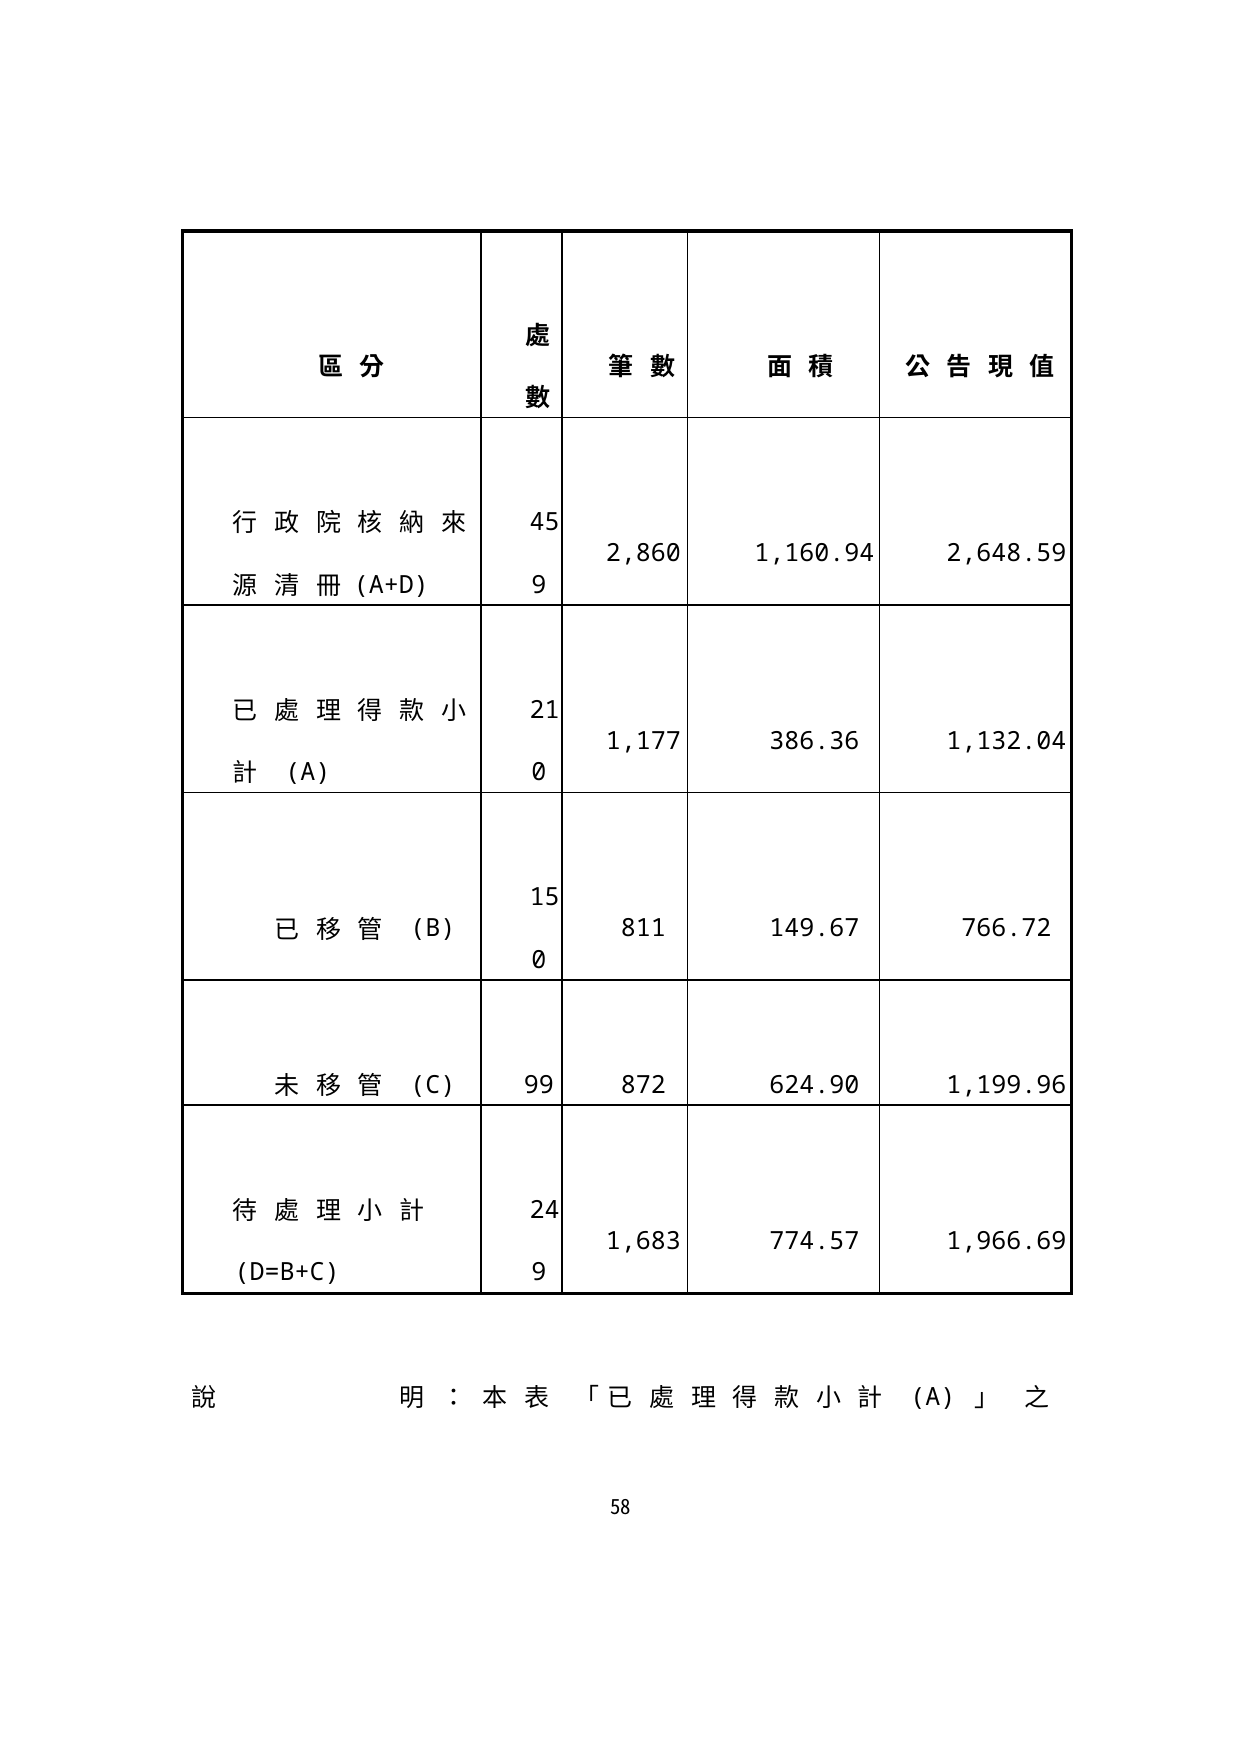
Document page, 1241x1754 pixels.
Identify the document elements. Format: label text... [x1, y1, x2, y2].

table_cell 774.57 [688, 1106, 879, 1292]
table_cell 149.67 [688, 793, 879, 979]
table_cell 待處理小計(D=B+C) [184, 1106, 480, 1292]
table_cell 1,966.69 [880, 1106, 1070, 1292]
table_header 面積 [688, 233, 879, 417]
table_cell 210 [482, 606, 561, 792]
table_cell 行政院核納來源清冊(A+D) [184, 418, 480, 604]
table_cell 已處理得款小計(A) [184, 606, 480, 792]
table_cell 未移管(C) [184, 981, 480, 1104]
table_cell 2,648.59 [880, 418, 1070, 604]
table_cell 624.90 [688, 981, 879, 1104]
table_cell 459 [482, 418, 561, 604]
table_cell 766.72 [880, 793, 1070, 979]
table_cell 872 [563, 981, 687, 1104]
table_header 公告現值 [880, 233, 1070, 417]
table_header 處數 [482, 233, 561, 417]
table_cell 386.36 [688, 606, 879, 792]
table_header 區分 [184, 233, 480, 417]
table_cell 2,860 [563, 418, 687, 604]
table_cell 811 [563, 793, 687, 979]
table_cell 150 [482, 793, 561, 979]
table_cell 1,683 [563, 1106, 687, 1292]
text 說 明：本表「已處理得款小計(A)」之「公告現值」欄位數字為「實際得款」，約為實際公告現值1.55倍。 [183, 1354, 1058, 1417]
table_cell 已移管(B) [184, 793, 480, 979]
table_cell 1,160.94 [688, 418, 879, 604]
table_cell 99 [482, 981, 561, 1104]
table_cell 249 [482, 1106, 561, 1292]
table_cell 1,132.04 [880, 606, 1070, 792]
table_cell 1,199.96 [880, 981, 1070, 1104]
table_cell 1,177 [563, 606, 687, 792]
table_header 筆數 [563, 233, 687, 417]
